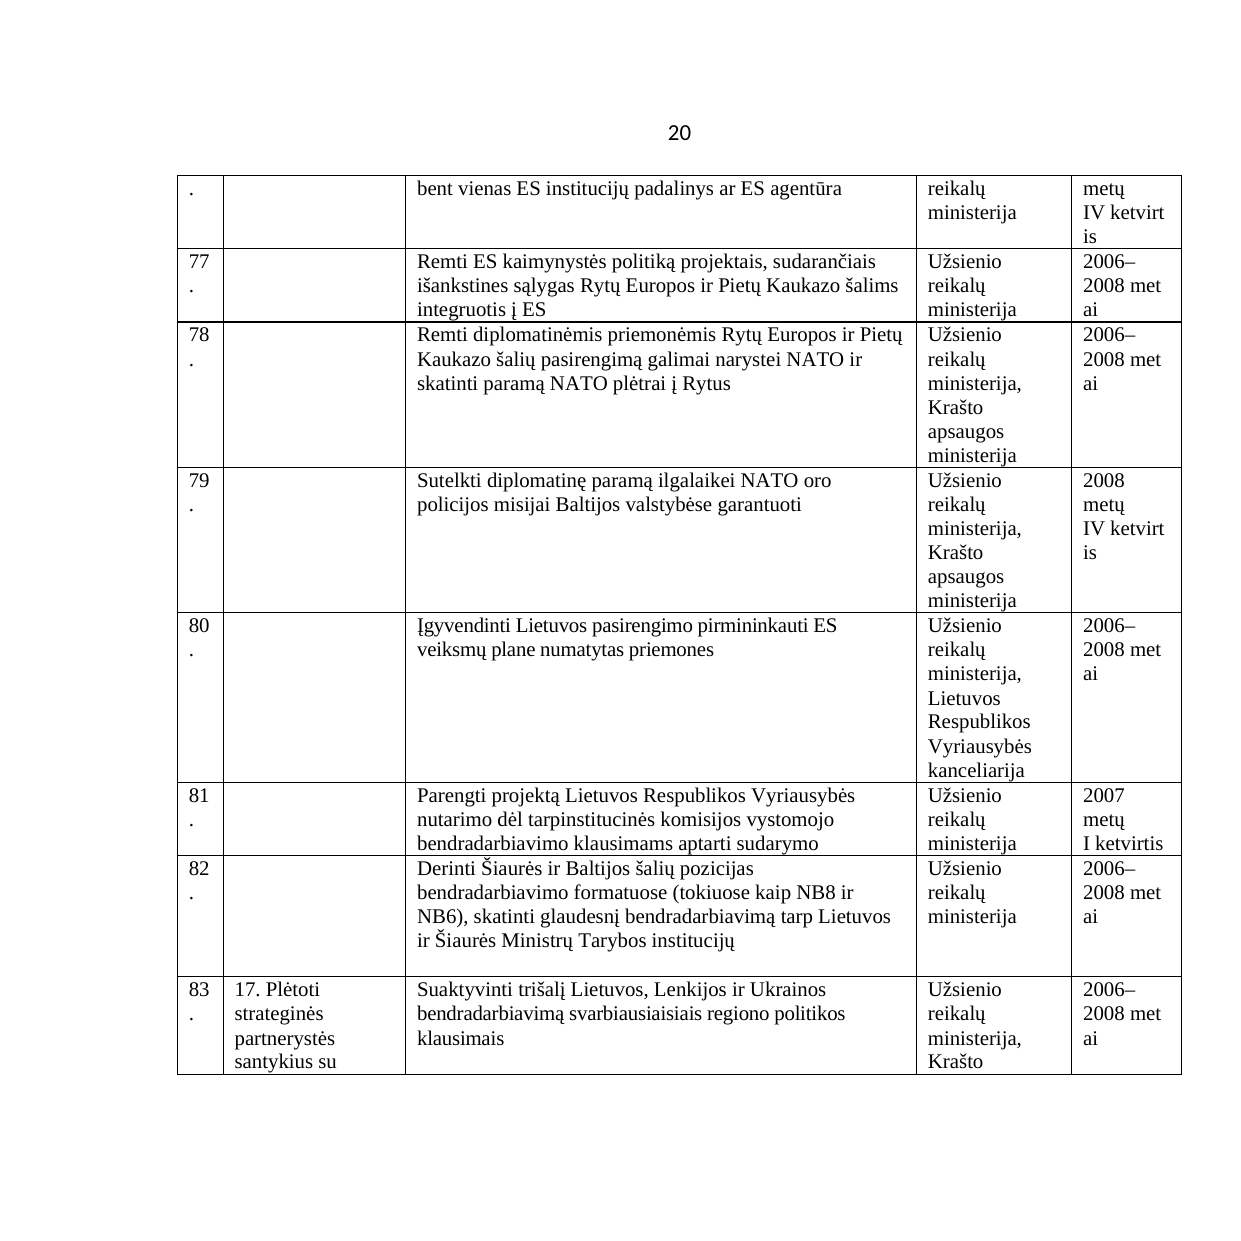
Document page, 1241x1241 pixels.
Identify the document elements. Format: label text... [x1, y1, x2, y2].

table_cell [224, 323, 405, 467]
table_cell 2006–2008 metai [1072, 977, 1181, 1073]
table_cell 2006–2008 metai [1072, 323, 1181, 467]
table_cell Remti diplomatinėmis priemonėmis Rytų Europos ir Pietų Kaukazo šalių pasirengimą galimai narystei NATO ir skatinti paramą NATO plėtrai į Rytus [406, 323, 916, 467]
table_cell [224, 783, 405, 855]
table_cell Užsienio reikalų ministerija, Krašto apsaugos ministerija [917, 323, 1071, 467]
table_cell [224, 468, 405, 612]
table_cell Remti ES kaimynystės politiką projektais, sudarančiais išankstines sąlygas Rytų Europos ir Pietų Kaukazo šalims integruotis į ES [406, 249, 916, 321]
table_cell reikalų ministerija [917, 176, 1071, 248]
table_cell Derinti Šiaurės ir Baltijos šalių pozicijas bendradarbiavimo formatuose (tokiuose kaip NB8 ir NB6), skatinti glaudesnį bendradarbiavimą tarp Lietuvos ir Šiaurės Ministrų Tarybos institucijų [406, 856, 916, 976]
table_cell [224, 856, 405, 976]
table_cell 81. [178, 783, 223, 855]
table_cell [224, 613, 405, 782]
table_cell Užsienio reikalų ministerija, Lietuvos Respublikos Vyriausybės kanceliarija [917, 613, 1071, 782]
table_cell Užsienio reikalų ministerija, Krašto [917, 977, 1071, 1073]
table_cell metų IV ketvirtis [1072, 176, 1181, 248]
table_cell Užsienio reikalų ministerija [917, 249, 1071, 321]
table_cell 17. Plėtoti strateginės partnerystės santykius su [224, 977, 405, 1073]
table_cell [224, 249, 405, 321]
table_cell 80. [178, 613, 223, 782]
table_cell 83. [178, 977, 223, 1073]
table_cell Įgyvendinti Lietuvos pasirengimo pirmininkauti ES veiksmų plane numatytas priemones [406, 613, 916, 782]
table_cell 82. [178, 856, 223, 976]
table_cell 2006–2008 metai [1072, 613, 1181, 782]
table_cell bent vienas ES institucijų padalinys ar ES agentūra [406, 176, 916, 248]
table_cell 78. [178, 323, 223, 467]
table_cell 2008 metų IV ketvirtis [1072, 468, 1181, 612]
table_cell [224, 176, 405, 248]
table_cell Parengti projektą Lietuvos Respublikos Vyriausybės nutarimo dėl tarpinstitucinės komisijos vystomojo bendradarbiavimo klausimams aptarti sudarymo [406, 783, 916, 855]
table_cell Užsienio reikalų ministerija, Krašto apsaugos ministerija [917, 468, 1071, 612]
table_cell Užsienio reikalų ministerija [917, 783, 1071, 855]
table_cell 2006–2008 metai [1072, 856, 1181, 976]
table_cell 77. [178, 249, 223, 321]
table_cell Suaktyvinti trišalį Lietuvos, Lenkijos ir Ukrainos bendradarbiavimą svarbiausiaisiais regiono politikos klausimais [406, 977, 916, 1073]
table_cell 79. [178, 468, 223, 612]
table_cell 2006–2008 metai [1072, 249, 1181, 321]
table_cell . [178, 176, 223, 248]
table_cell 2007 metų I ketvirtis [1072, 783, 1181, 855]
table_cell Užsienio reikalų ministerija [917, 856, 1071, 976]
table_cell Sutelkti diplomatinę paramą ilgalaikei NATO oro policijos misijai Baltijos valstybėse garantuoti [406, 468, 916, 612]
